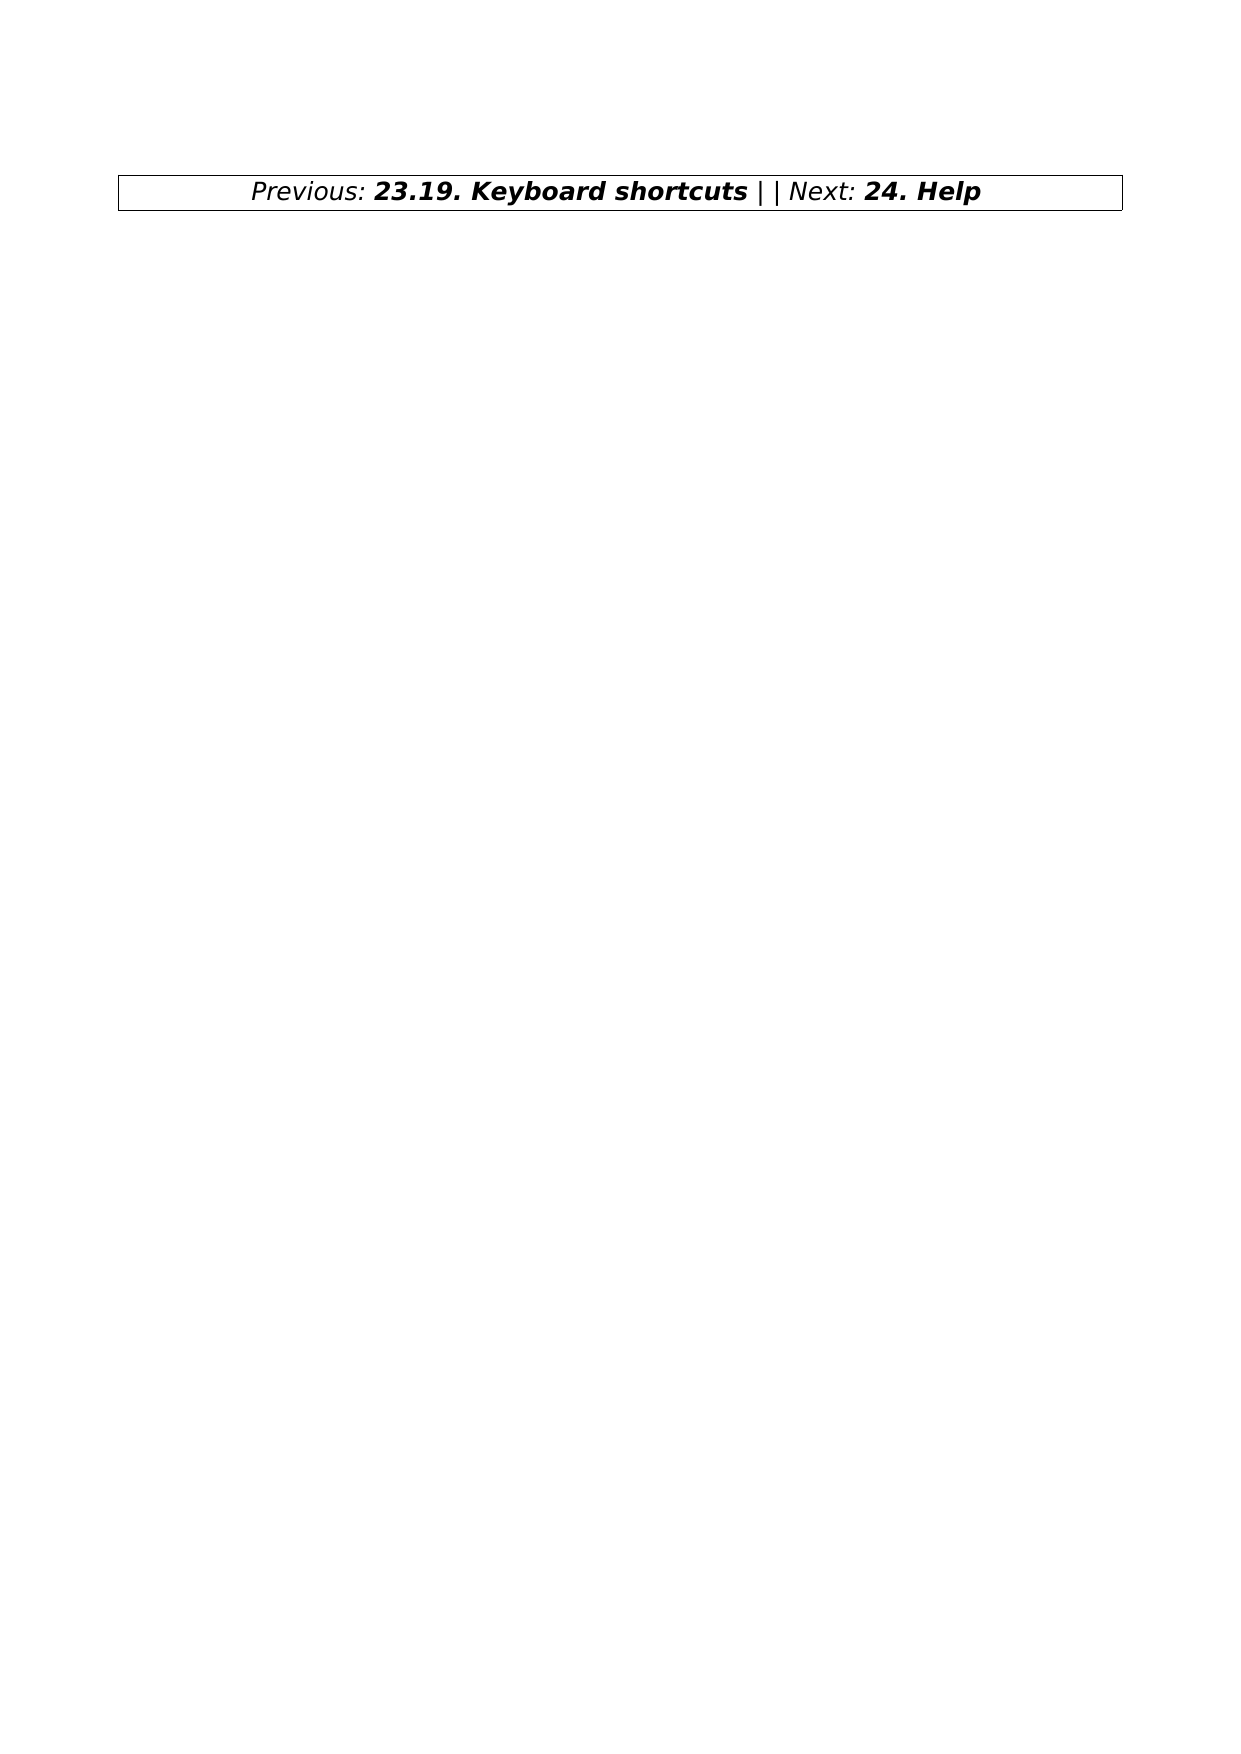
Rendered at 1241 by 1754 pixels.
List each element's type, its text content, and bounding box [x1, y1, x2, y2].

table_header Previous: 23.19. Keyboard shortcuts | | Next: 24. Help [119, 176, 1122, 210]
